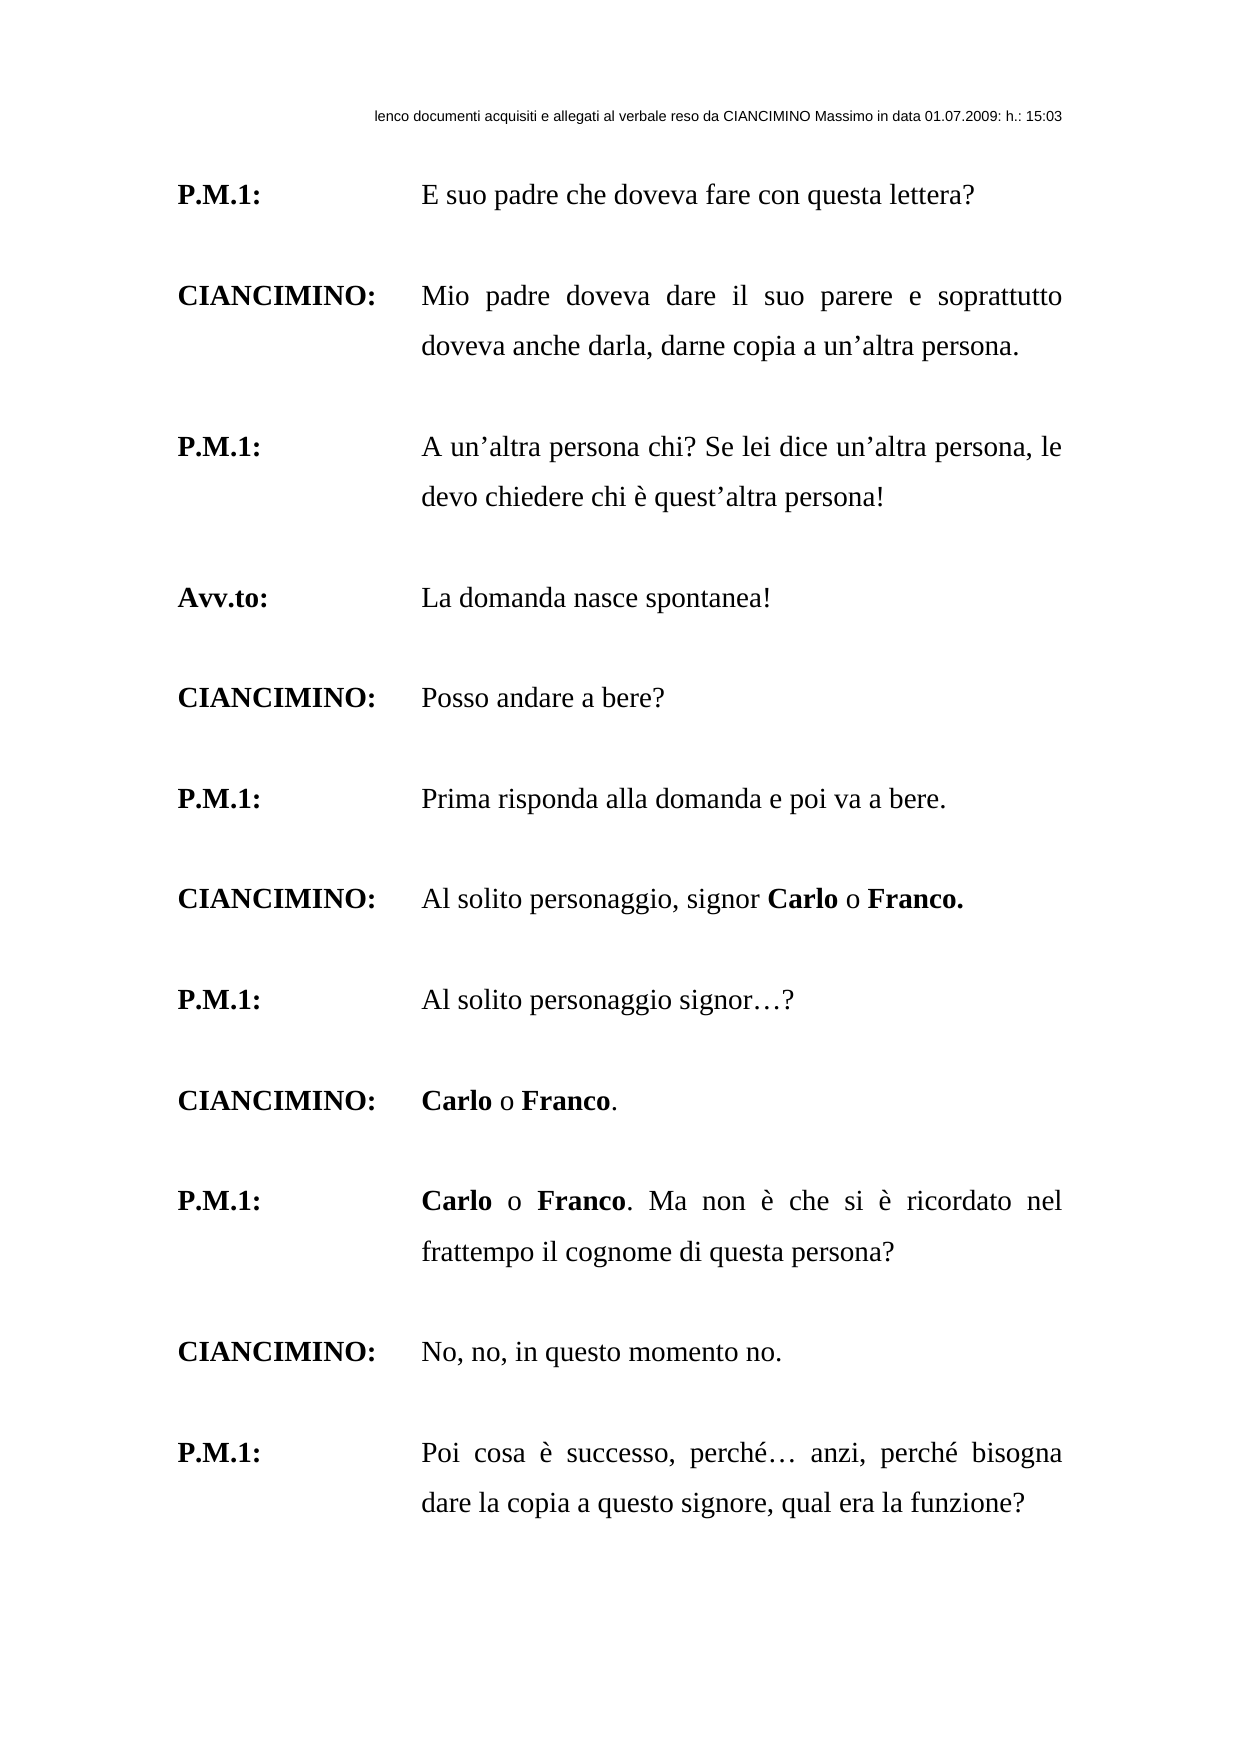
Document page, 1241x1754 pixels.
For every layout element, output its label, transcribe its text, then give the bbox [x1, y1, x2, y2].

text P.M.1: Prima risponda alla domanda e poi va a bere. [177, 781, 1063, 814]
text P.M.1: A un’altra persona chi? Se lei dice un’altra persona, le devo chiedere chi è quest’altra persona! [177, 429, 1063, 513]
text P.M.1: E suo padre che doveva fare con questa lettera? [177, 177, 1063, 211]
text CIANCIMINO: Posso andare a bere? [177, 680, 1063, 714]
text P.M.1: Poi cosa è successo, perché… anzi, perché bisogna dare la copia a questo signore, qual era la funzione? [177, 1435, 1063, 1519]
text CIANCIMINO: Mio padre doveva dare il suo parere e soprattutto doveva anche darla, darne copia a un’altra persona. [177, 278, 1063, 362]
text P.M.1: Al solito personaggio signor…? [177, 982, 1063, 1016]
text CIANCIMINO: Carlo o Franco. [177, 1083, 1063, 1116]
text CIANCIMINO: No, no, in questo momento no. [177, 1334, 1063, 1368]
text Avv.to: La domanda nasce spontanea! [177, 580, 1063, 613]
text P.M.1: Carlo o Franco. Ma non è che si è ricordato nel frattempo il cognome di questa persona? [177, 1183, 1063, 1267]
text CIANCIMINO: Al solito personaggio, signor Carlo o Franco. [177, 882, 1063, 915]
